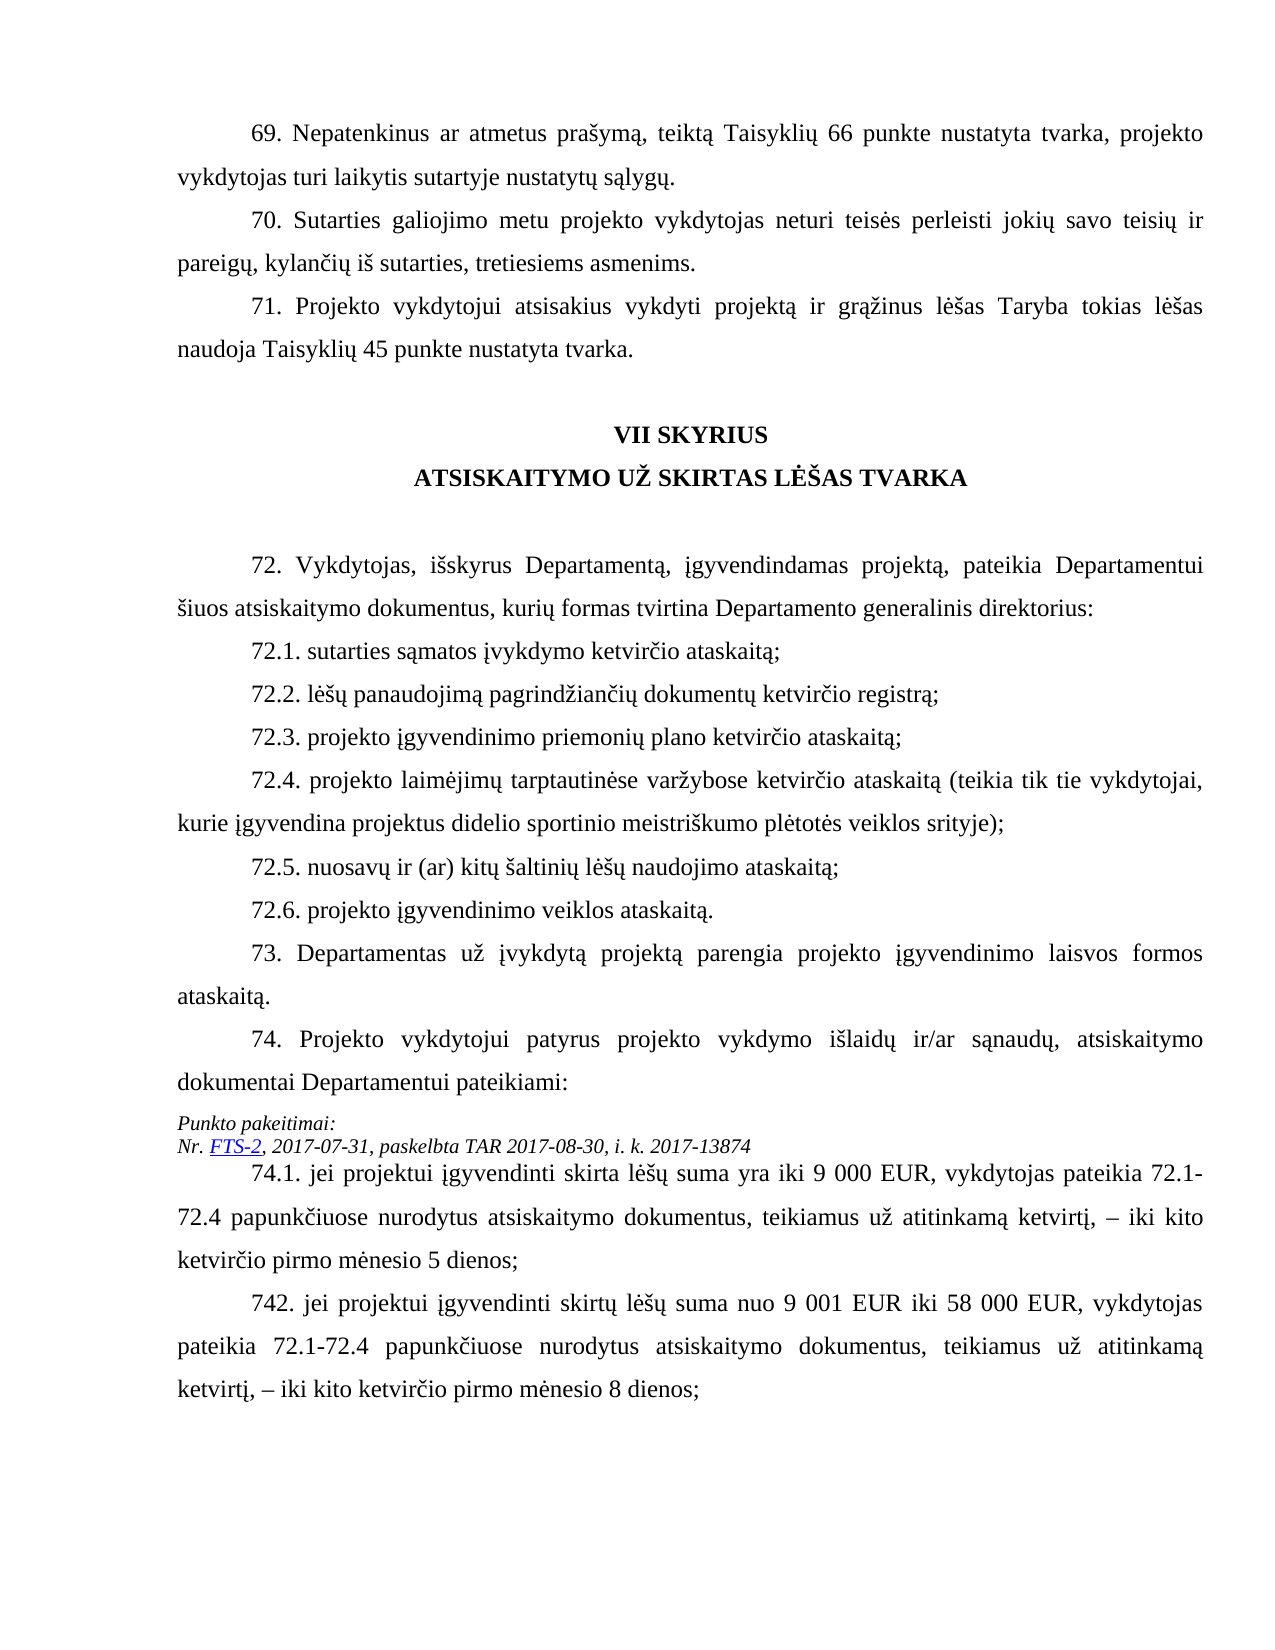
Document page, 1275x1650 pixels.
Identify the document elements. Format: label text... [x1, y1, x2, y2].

text 74.1. jei projektui įgyvendinti skirta lėšų suma yra iki 9 000 EUR, vykdytojas pateikia 72.1-72.4 papunkčiuose nurodytus atsiskaitymo dokumentus, teikiamus už atitinkamą ketvirtį, – iki kito ketvirčio pirmo mėnesio 5 dienos; [177, 1158, 1204, 1273]
text 742. jei projektui įgyvendinti skirtų lėšų suma nuo 9 001 EUR iki 58 000 EUR, vykdytojas pateikia 72.1-72.4 papunkčiuose nurodytus atsiskaitymo dokumentus, teikiamus už atitinkamą ketvirtį, – iki kito ketvirčio pirmo mėnesio 8 dienos; [177, 1288, 1204, 1403]
text 73. Departamentas už įvykdytą projektą parengia projekto įgyvendinimo laisvos formos ataskaitą. [177, 938, 1204, 1010]
text VII SKYRIUS [177, 420, 1204, 449]
text 72.6. projekto įgyvendinimo veiklos ataskaitą. [177, 895, 1204, 923]
text 72.5. nuosavų ir (ar) kitų šaltinių lėšų naudojimo ataskaitą; [177, 852, 1204, 880]
text 74. Projekto vykdytojui patyrus projekto vykdymo išlaidų ir/ar sąnaudų, atsiskaitymo dokumentai Departamentui pateikiami: [177, 1024, 1204, 1096]
text 70. Sutarties galiojimo metu projekto vykdytojas neturi teisės perleisti jokių savo teisių ir pareigų, kylančių iš sutarties, tretiesiems asmenims. [177, 205, 1204, 277]
text 72. Vykdytojas, išskyrus Departamentą, įgyvendindamas projektą, pateikia Departamentui šiuos atsiskaitymo dokumentus, kurių formas tvirtina Departamento generalinis direktorius: [177, 550, 1204, 622]
text 72.2. lėšų panaudojimą pagrindžiančių dokumentų ketvirčio registrą; [177, 679, 1204, 708]
text 71. Projekto vykdytojui atsisakius vykdyti projektą ir grąžinus lėšas Taryba tokias lėšas naudoja Taisyklių 45 punkte nustatyta tvarka. [177, 291, 1204, 363]
text Punkto pakeitimai: [177, 1110, 1204, 1134]
text 69. Nepatenkinus ar atmetus prašymą, teiktą Taisyklių 66 punkte nustatyta tvarka, projekto vykdytojas turi laikytis sutartyje nustatytų sąlygų. [177, 118, 1204, 190]
text Nr. FTS-2, 2017-07-31, paskelbta TAR 2017-08-30, i. k. 2017-13874 [177, 1134, 1204, 1158]
text ATSISKAITYMO UŽ SKIRTAS LĖŠAS TVARKA [177, 463, 1204, 492]
text 72.1. sutarties sąmatos įvykdymo ketvirčio ataskaitą; [177, 636, 1204, 665]
text 72.3. projekto įgyvendinimo priemonių plano ketvirčio ataskaitą; [177, 722, 1204, 751]
text 72.4. projekto laimėjimų tarptautinėse varžybose ketvirčio ataskaitą (teikia tik tie vykdytojai, kurie įgyvendina projektus didelio sportinio meistriškumo plėtotės veiklos srityje); [177, 765, 1204, 837]
